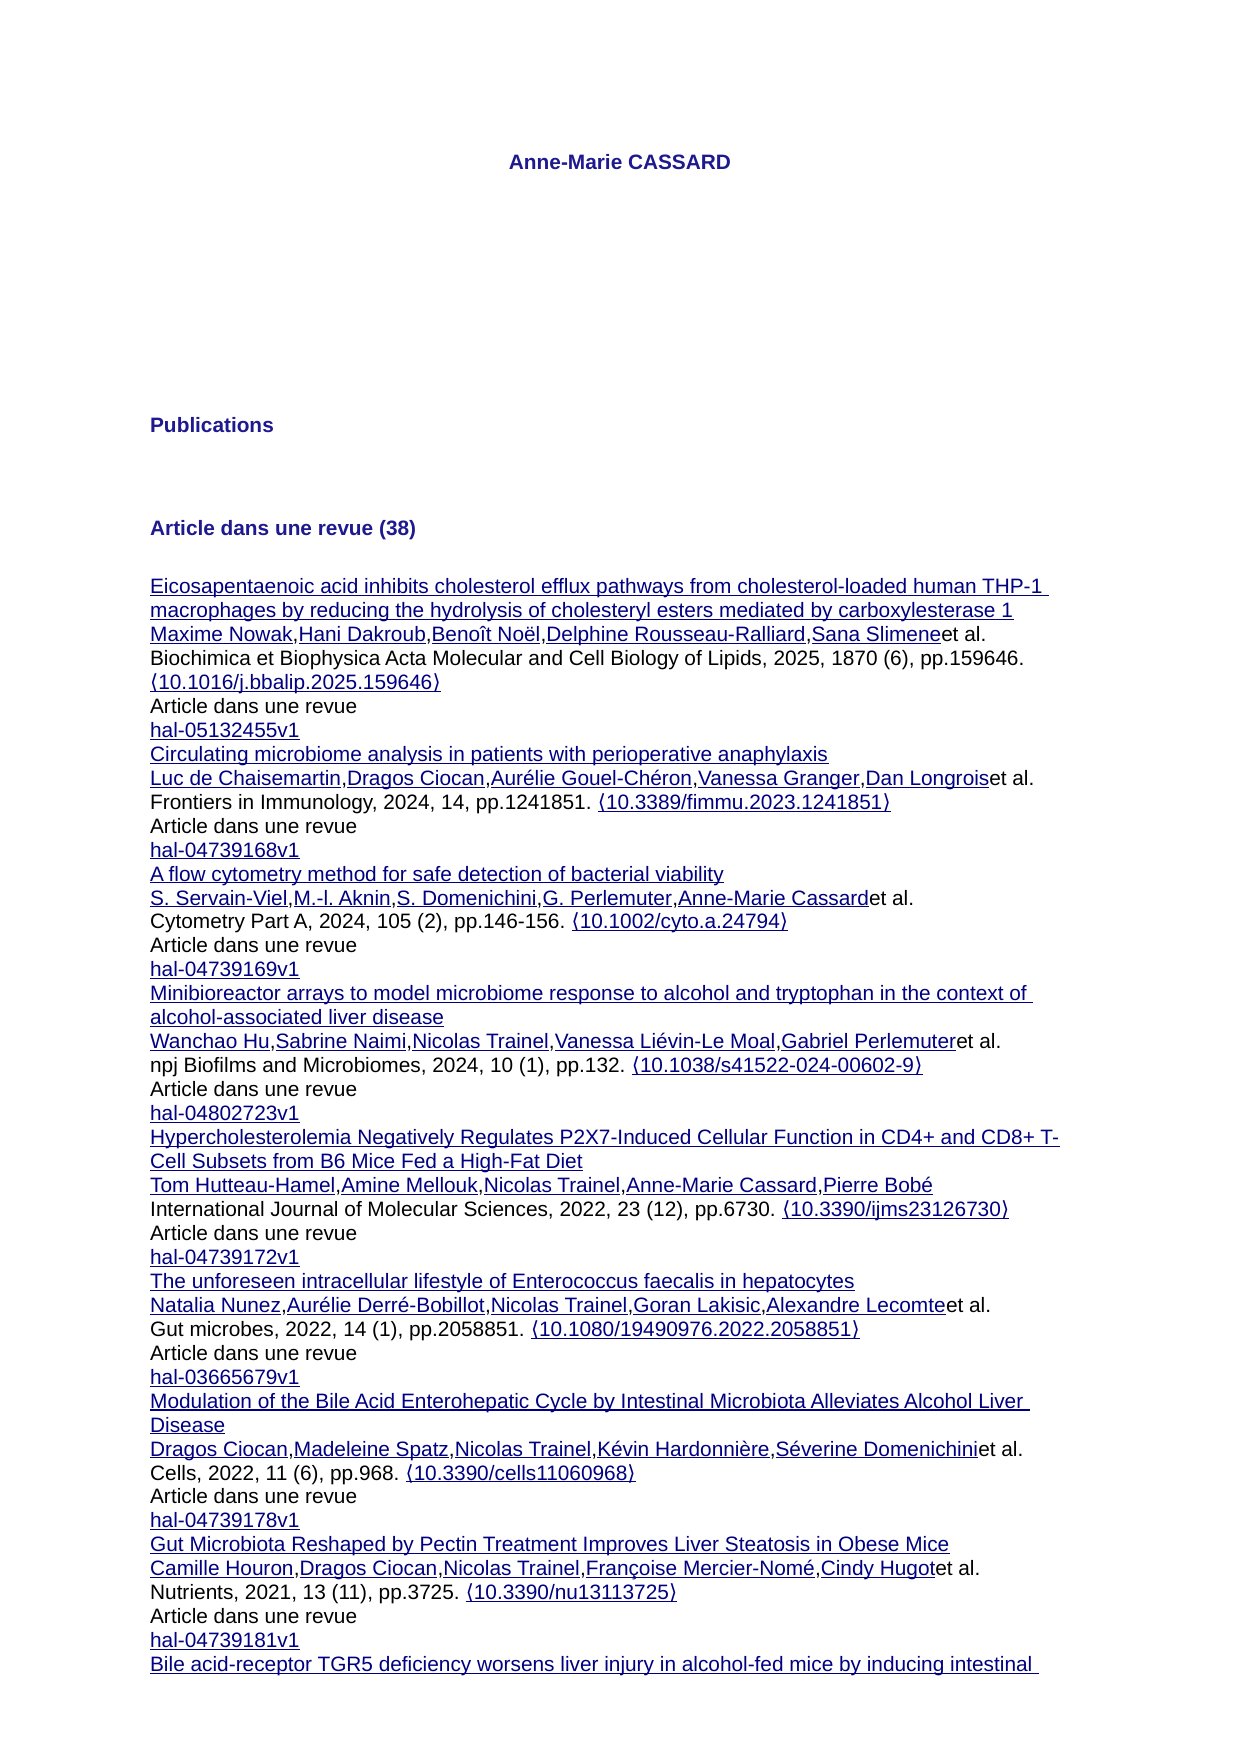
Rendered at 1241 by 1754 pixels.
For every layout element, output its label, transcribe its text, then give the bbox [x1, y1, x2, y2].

table_cell The unforeseen intracellular lifestyle of Enterococcus faecalis in hepatocytes Natalia Nunez,Aurélie Derré-Bobillot,Nicolas Trainel,Goran Lakisic,Alexandre Lecomteet al. Gut microbes, 2022, 14 (1), pp.2058851. ⟨10.1080/19490976.2022.2058851⟩ Article dans une revue hal-03665679v1 [150, 1269, 1090, 1388]
subtitle Article dans une revue (38) [150, 516, 1090, 539]
subtitle Anne-Marie CASSARD [150, 150, 1090, 174]
table_cell Bile acid-receptor TGR5 deficiency worsens liver injury in alcohol-fed mice by inducing intestinal [150, 1652, 1090, 1676]
table_cell Modulation of the Bile Acid Enterohepatic Cycle by Intestinal Microbiota Alleviates Alcohol Liver Disease Dragos Ciocan,Madeleine Spatz,Nicolas Trainel,Kévin Hardonnière,Séverine Domenichiniet al. Cells, 2022, 11 (6), pp.968. ⟨10.3390/cells11060968⟩ Article dans une revue hal-04739178v1 [150, 1389, 1090, 1532]
table_cell Minibioreactor arrays to model microbiome response to alcohol and tryptophan in the context of alcohol-associated liver disease Wanchao Hu,Sabrine Naimi,Nicolas Trainel,Vanessa Liévin-Le Moal,Gabriel Perlemuteret al. npj Biofilms and Microbiomes, 2024, 10 (1), pp.132. ⟨10.1038/s41522-024-00602-9⟩ Article dans une revue hal-04802723v1 [150, 981, 1090, 1125]
subtitle Publications [150, 412, 1090, 436]
table_header Eicosapentaenoic acid inhibits cholesterol efflux pathways from cholesterol-loaded human THP-1 macrophages by reducing the hydrolysis of cholesteryl esters mediated by carboxylesterase 1 Maxime Nowak,Hani Dakroub,Benoît Noël,Delphine Rousseau-Ralliard,Sana Slimeneet al. Biochimica et Biophysica Acta Molecular and Cell Biology of Lipids, 2025, 1870 (6), pp.159646. ⟨10.1016/j.bbalip.2025.159646⟩ Article dans une revue hal-05132455v1 [150, 574, 1090, 742]
table_cell Hypercholesterolemia Negatively Regulates P2X7-Induced Cellular Function in CD4+ and CD8+ T-Cell Subsets from B6 Mice Fed a High-Fat Diet Tom Hutteau-Hamel,Amine Mellouk,Nicolas Trainel,Anne-Marie Cassard,Pierre Bobé International Journal of Molecular Sciences, 2022, 23 (12), pp.6730. ⟨10.3390/ijms23126730⟩ Article dans une revue hal-04739172v1 [150, 1125, 1090, 1269]
table_cell Gut Microbiota Reshaped by Pectin Treatment Improves Liver Steatosis in Obese Mice Camille Houron,Dragos Ciocan,Nicolas Trainel,Françoise Mercier-Nomé,Cindy Hugotet al. Nutrients, 2021, 13 (11), pp.3725. ⟨10.3390/nu13113725⟩ Article dans une revue hal-04739181v1 [150, 1532, 1090, 1652]
table_cell A flow cytometry method for safe detection of bacterial viability S. Servain-Viel,M.‐l. Aknin,S. Domenichini,G. Perlemuter,Anne-Marie Cassardet al. Cytometry Part A, 2024, 105 (2), pp.146-156. ⟨10.1002/cyto.a.24794⟩ Article dans une revue hal-04739169v1 [150, 861, 1090, 981]
table_cell Circulating microbiome analysis in patients with perioperative anaphylaxis Luc de Chaisemartin,Dragos Ciocan,Aurélie Gouel-Chéron,Vanessa Granger,Dan Longroiset al. Frontiers in Immunology, 2024, 14, pp.1241851. ⟨10.3389/fimmu.2023.1241851⟩ Article dans une revue hal-04739168v1 [150, 742, 1090, 861]
